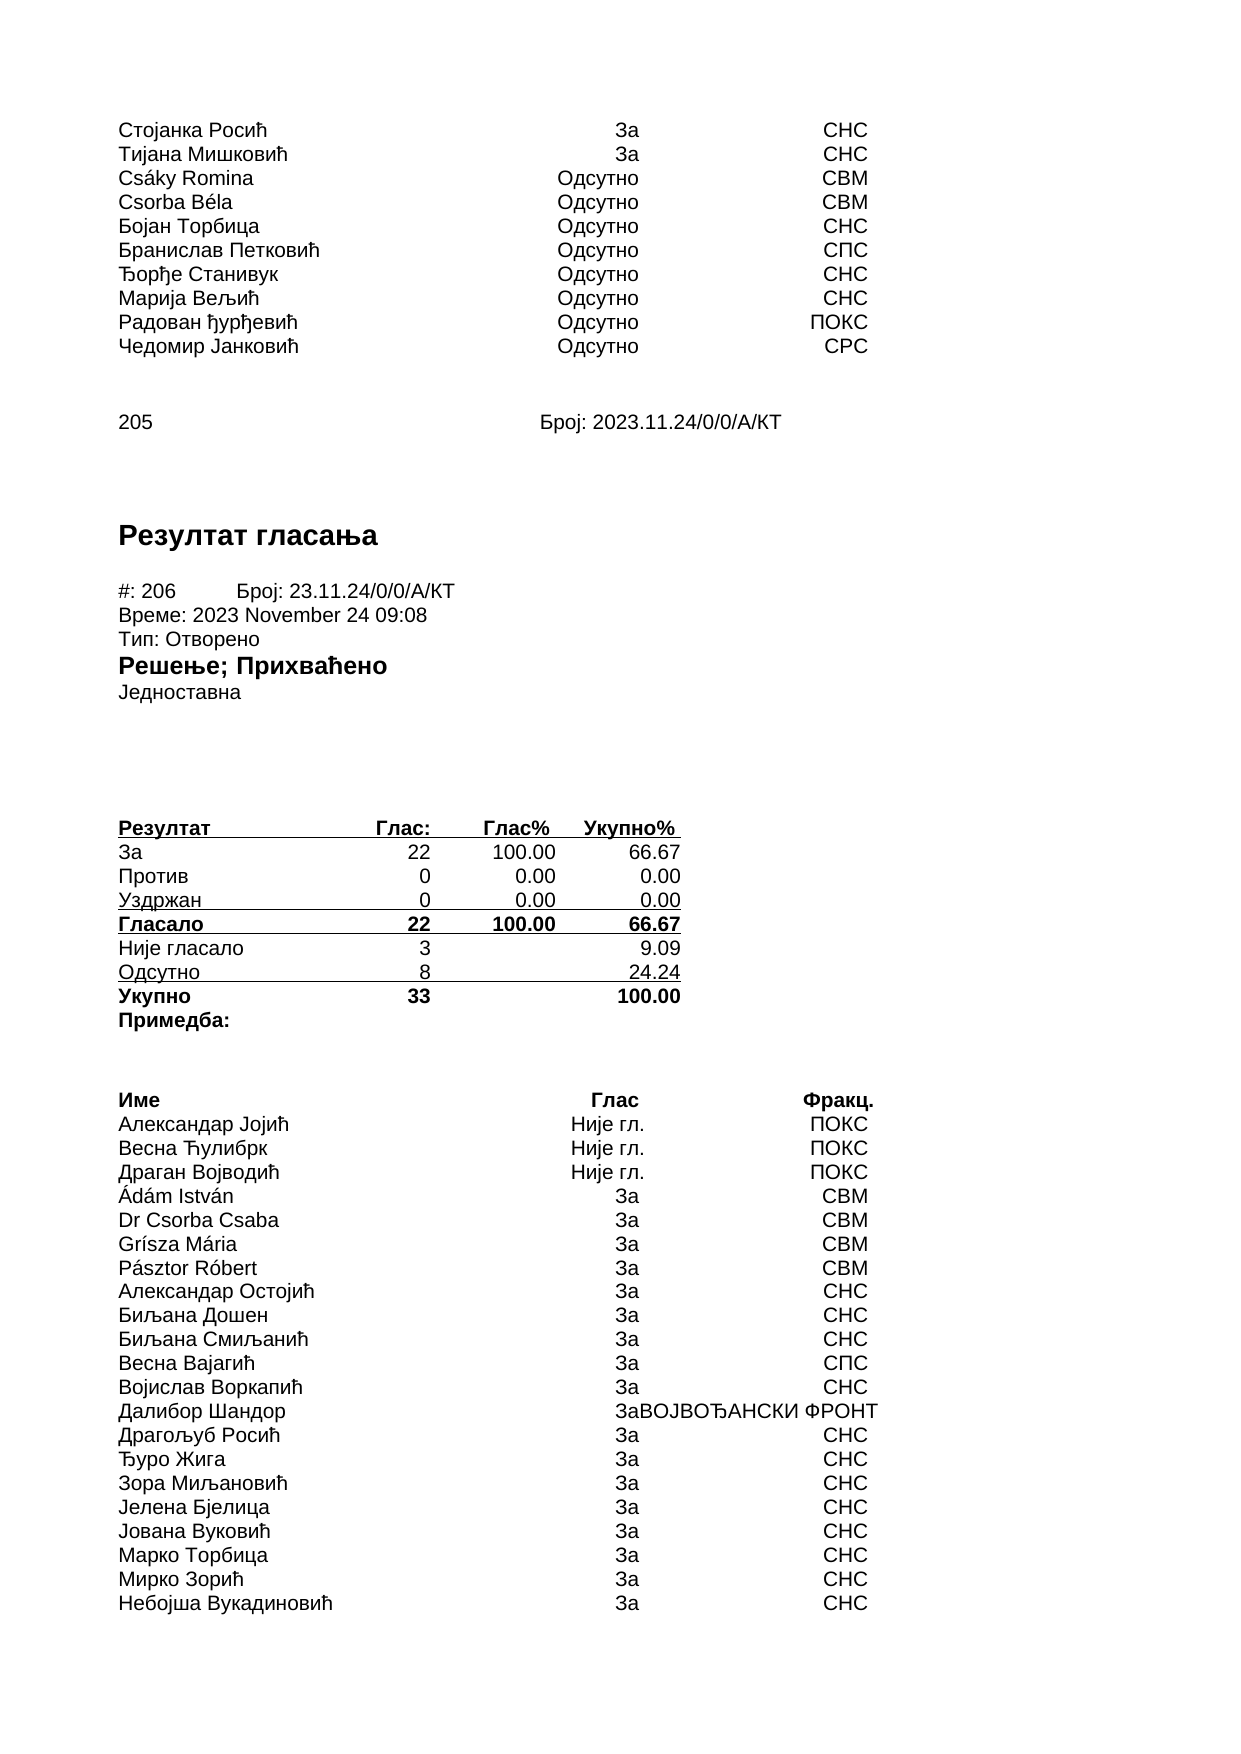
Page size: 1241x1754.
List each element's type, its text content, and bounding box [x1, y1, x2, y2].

text Јелена Бјелица За СНС [118, 1495, 1122, 1519]
text Резултат Глас: Глас% Укупно% [118, 816, 1122, 840]
text За 22 100.00 66.67 [118, 840, 1122, 864]
text Драган Војводић Није гл. ПОКС [118, 1159, 1122, 1183]
text Драгољуб Росић За СНС [118, 1423, 1122, 1447]
text Примедба: [118, 1008, 1122, 1032]
text Јована Вуковић За СНС [118, 1519, 1122, 1543]
text Бојан Торбица Одсутно СНС [118, 214, 1122, 238]
text Марија Вељић Одсутно СНС [118, 286, 1122, 310]
text Резултат гласања [118, 518, 1122, 551]
text Марко Торбица За СНС [118, 1543, 1122, 1567]
text Име Глас Фракц. [118, 1088, 1122, 1112]
text Није гласало 3 9.09 [118, 936, 1122, 960]
text Чедомир Јанковић Одсутно СРС [118, 334, 1122, 358]
text #: 206 Број: 23.11.24/0/0/A/КТ [118, 579, 1122, 603]
text Ádám István За СВМ [118, 1183, 1122, 1207]
text Против 0 0.00 0.00 [118, 864, 1122, 888]
text Pásztor Róbert За СВМ [118, 1255, 1122, 1279]
text Александар Јојић Није гл. ПОКС [118, 1112, 1122, 1136]
text Једноставна [118, 680, 1122, 704]
text Мирко Зорић За СНС [118, 1567, 1122, 1591]
text Уздржан 0 0.00 0.00 [118, 888, 1122, 912]
text Зора Миљановић За СНС [118, 1471, 1122, 1495]
text Александар Остојић За СНС [118, 1279, 1122, 1303]
text Гласало 22 100.00 66.67 [118, 912, 1122, 936]
text Весна Ћулибрк Није гл. ПОКС [118, 1136, 1122, 1159]
text Dr Csorba Csaba За СВМ [118, 1207, 1122, 1231]
text Радован ђурђевић Одсутно ПОКС [118, 310, 1122, 334]
text Далибор Шандор За ВОЈВОЂАНСКИ ФРОНТ [118, 1399, 1122, 1423]
text Укупно 33 100.00 [118, 984, 1122, 1008]
text 205 Број: 2023.11.24/0/0/A/КТ [118, 410, 1122, 434]
text Ђорђе Станивук Одсутно СНС [118, 262, 1122, 286]
text Тип: Отворено [118, 627, 1122, 651]
text Весна Вајагић За СПС [118, 1351, 1122, 1375]
text Време: 2023 November 24 09:08 [118, 603, 1122, 627]
text Решење; Прихваћено [118, 651, 1122, 680]
text Одсутно 8 24.24 [118, 960, 1122, 984]
text Grísza Mária За СВМ [118, 1231, 1122, 1255]
text Биљана Смиљанић За СНС [118, 1327, 1122, 1351]
text Небојша Вукадиновић За СНС [118, 1591, 1122, 1615]
text Csorba Béla Одсутно СВМ [118, 190, 1122, 214]
text Стојанка Росић За СНС [118, 118, 1122, 142]
text Војислав Воркапић За СНС [118, 1375, 1122, 1399]
text Ђуро Жига За СНС [118, 1447, 1122, 1471]
text Биљана Дошен За СНС [118, 1303, 1122, 1327]
text Тијана Мишковић За СНС [118, 142, 1122, 166]
text Бранислав Петковић Одсутно СПС [118, 238, 1122, 262]
text Csáky Romina Одсутно СВМ [118, 166, 1122, 190]
